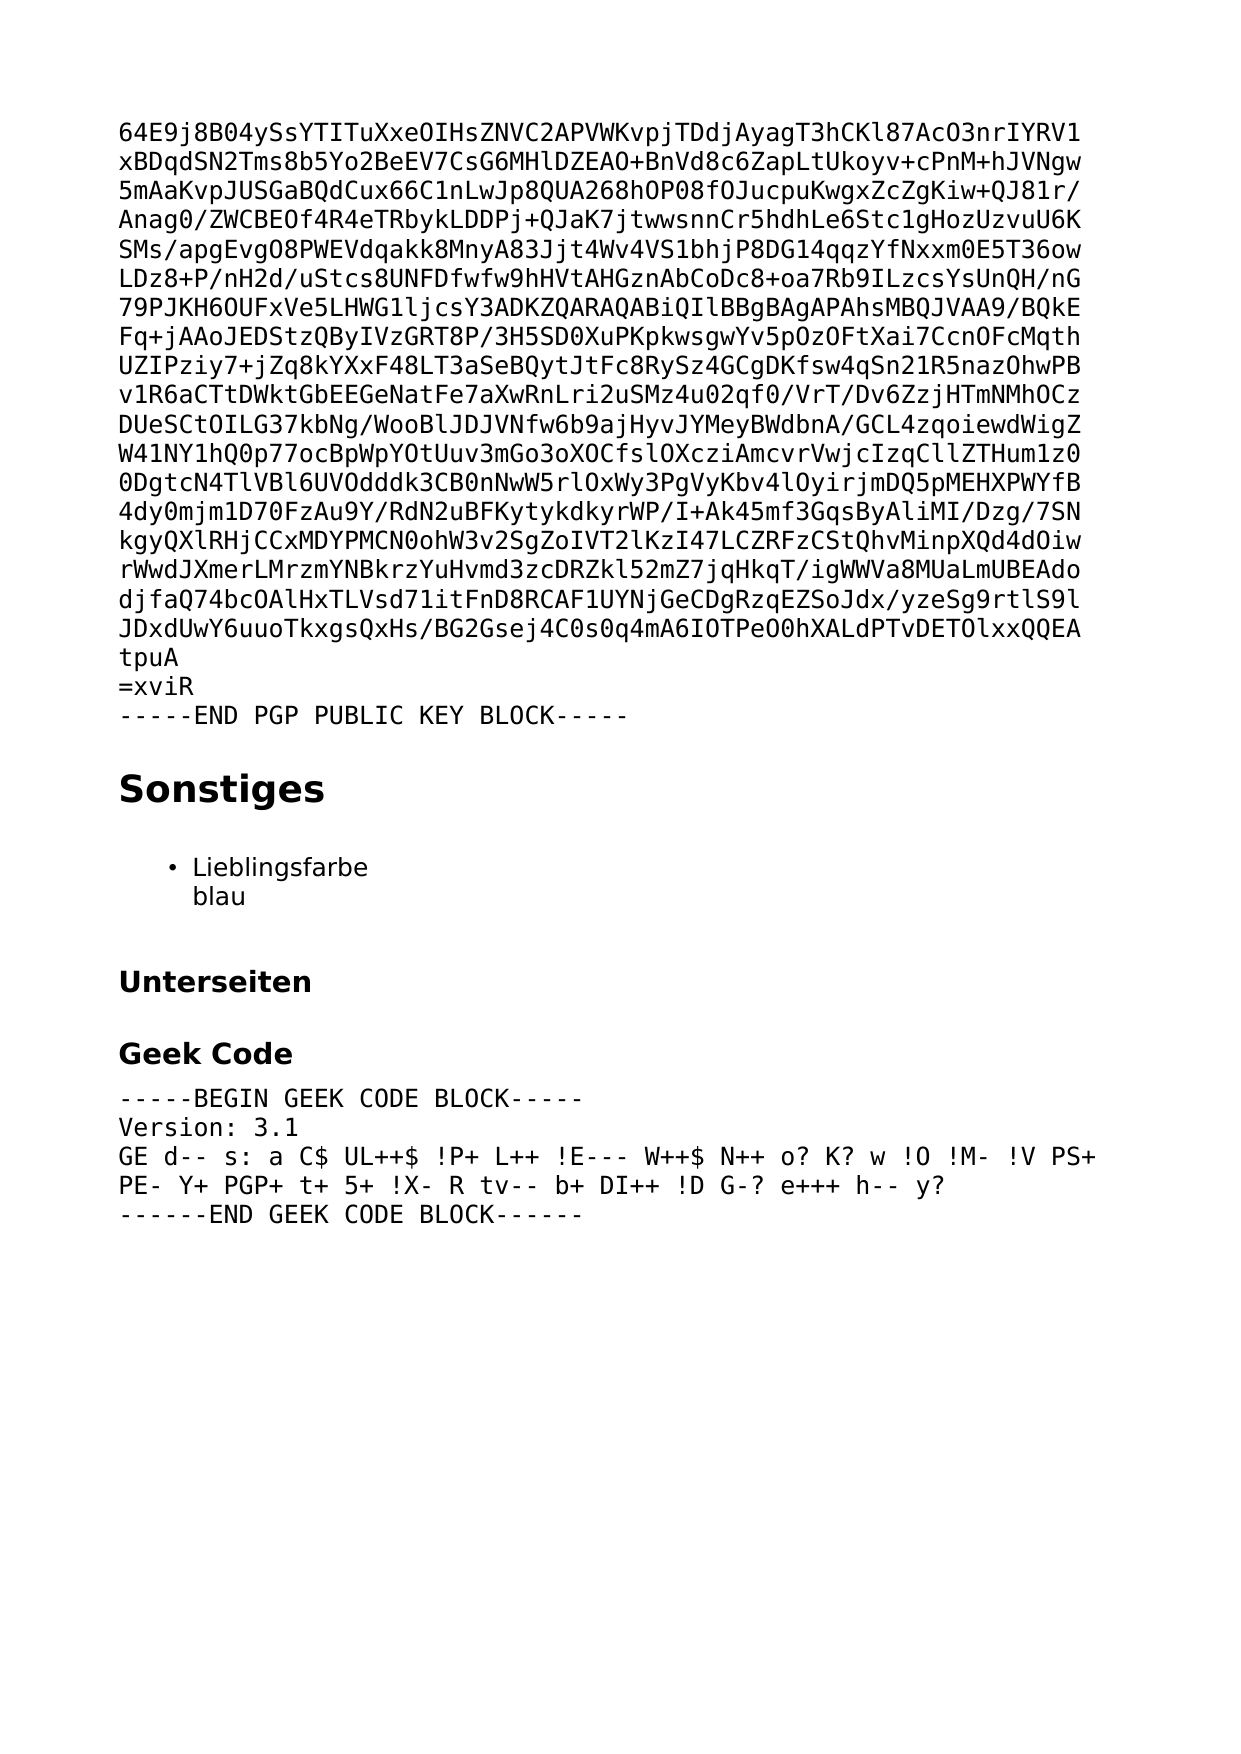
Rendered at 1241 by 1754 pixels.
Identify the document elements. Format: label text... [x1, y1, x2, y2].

list Lieblingsfarbe [177, 853, 1122, 882]
subtitle Geek Code [118, 1037, 1122, 1071]
text -----BEGIN GEEK CODE BLOCK----- Version: 3.1 GE d-- s: a C$ UL++$ !P+ L++ !E--- W++$ N++ o? K? w !O !M- !V PS+ PE- Y+ PGP+ t+ 5+ !X- R tv-- b+ DI++ !D G-? e+++ h-- y? ------END GEEK CODE BLOCK------ [118, 1084, 1122, 1229]
list blau [177, 882, 1122, 911]
subtitle Sonstiges [118, 767, 1122, 811]
subtitle Unterseiten [118, 966, 1122, 1000]
text 64E9j8B04ySsYTITuXxeOIHsZNVC2APVWKvpjTDdjAyagT3hCKl87AcO3nrIYRV1 xBDqdSN2Tms8b5Yo2BeEV7CsG6MHlDZEAO+BnVd8c6ZapLtUkoyv+cPnM+hJVNgw 5mAaKvpJUSGaBQdCux66C1nLwJp8QUA268hOP08fOJucpuKwgxZcZgKiw+QJ81r/ Anag0/ZWCBEOf4R4eTRbykLDDPj+QJaK7jtwwsnnCr5hdhLe6Stc1gHozUzvuU6K SMs/apgEvgO8PWEVdqakk8MnyA83Jjt4Wv4VS1bhjP8DG14qqzYfNxxm0E5T36ow LDz8+P/nH2d/uStcs8UNFDfwfw9hHVtAHGznAbCoDc8+oa7Rb9ILzcsYsUnQH/nG 79PJKH6OUFxVe5LHWG1ljcsY3ADKZQARAQABiQIlBBgBAgAPAhsMBQJVAA9/BQkE Fq+jAAoJEDStzQByIVzGRT8P/3H5SD0XuPKpkwsgwYv5pOzOFtXai7CcnOFcMqth UZIPziy7+jZq8kYXxF48LT3aSeBQytJtFc8RySz4GCgDKfsw4qSn21R5nazOhwPB v1R6aCTtDWktGbEEGeNatFe7aXwRnLri2uSMz4u02qf0/VrT/Dv6ZzjHTmNMhOCz DUeSCtOILG37kbNg/WooBlJDJVNfw6b9ajHyvJYMeyBWdbnA/GCL4zqoiewdWigZ W41NY1hQ0p77ocBpWpYOtUuv3mGo3oXOCfslOXcziAmcvrVwjcIzqCllZTHum1z0 0DgtcN4TlVBl6UVOdddk3CB0nNwW5rlOxWy3PgVyKbv4lOyirjmDQ5pMEHXPWYfB 4dy0mjm1D70FzAu9Y/RdN2uBFKytykdkyrWP/I+Ak45mf3GqsByAliMI/Dzg/7SN kgyQXlRHjCCxMDYPMCN0ohW3v2SgZoIVT2lKzI47LCZRFzCStQhvMinpXQd4dOiw rWwdJXmerLMrzmYNBkrzYuHvmd3zcDRZkl52mZ7jqHkqT/igWWVa8MUaLmUBEAdo djfaQ74bcOAlHxTLVsd71itFnD8RCAF1UYNjGeCDgRzqEZSoJdx/yzeSg9rtlS9l JDxdUwY6uuoTkxgsQxHs/BG2Gsej4C0s0q4mA6IOTPeO0hXALdPTvDETOlxxQQEA tpuA =xviR -----END PGP PUBLIC KEY BLOCK----- [118, 118, 1122, 731]
